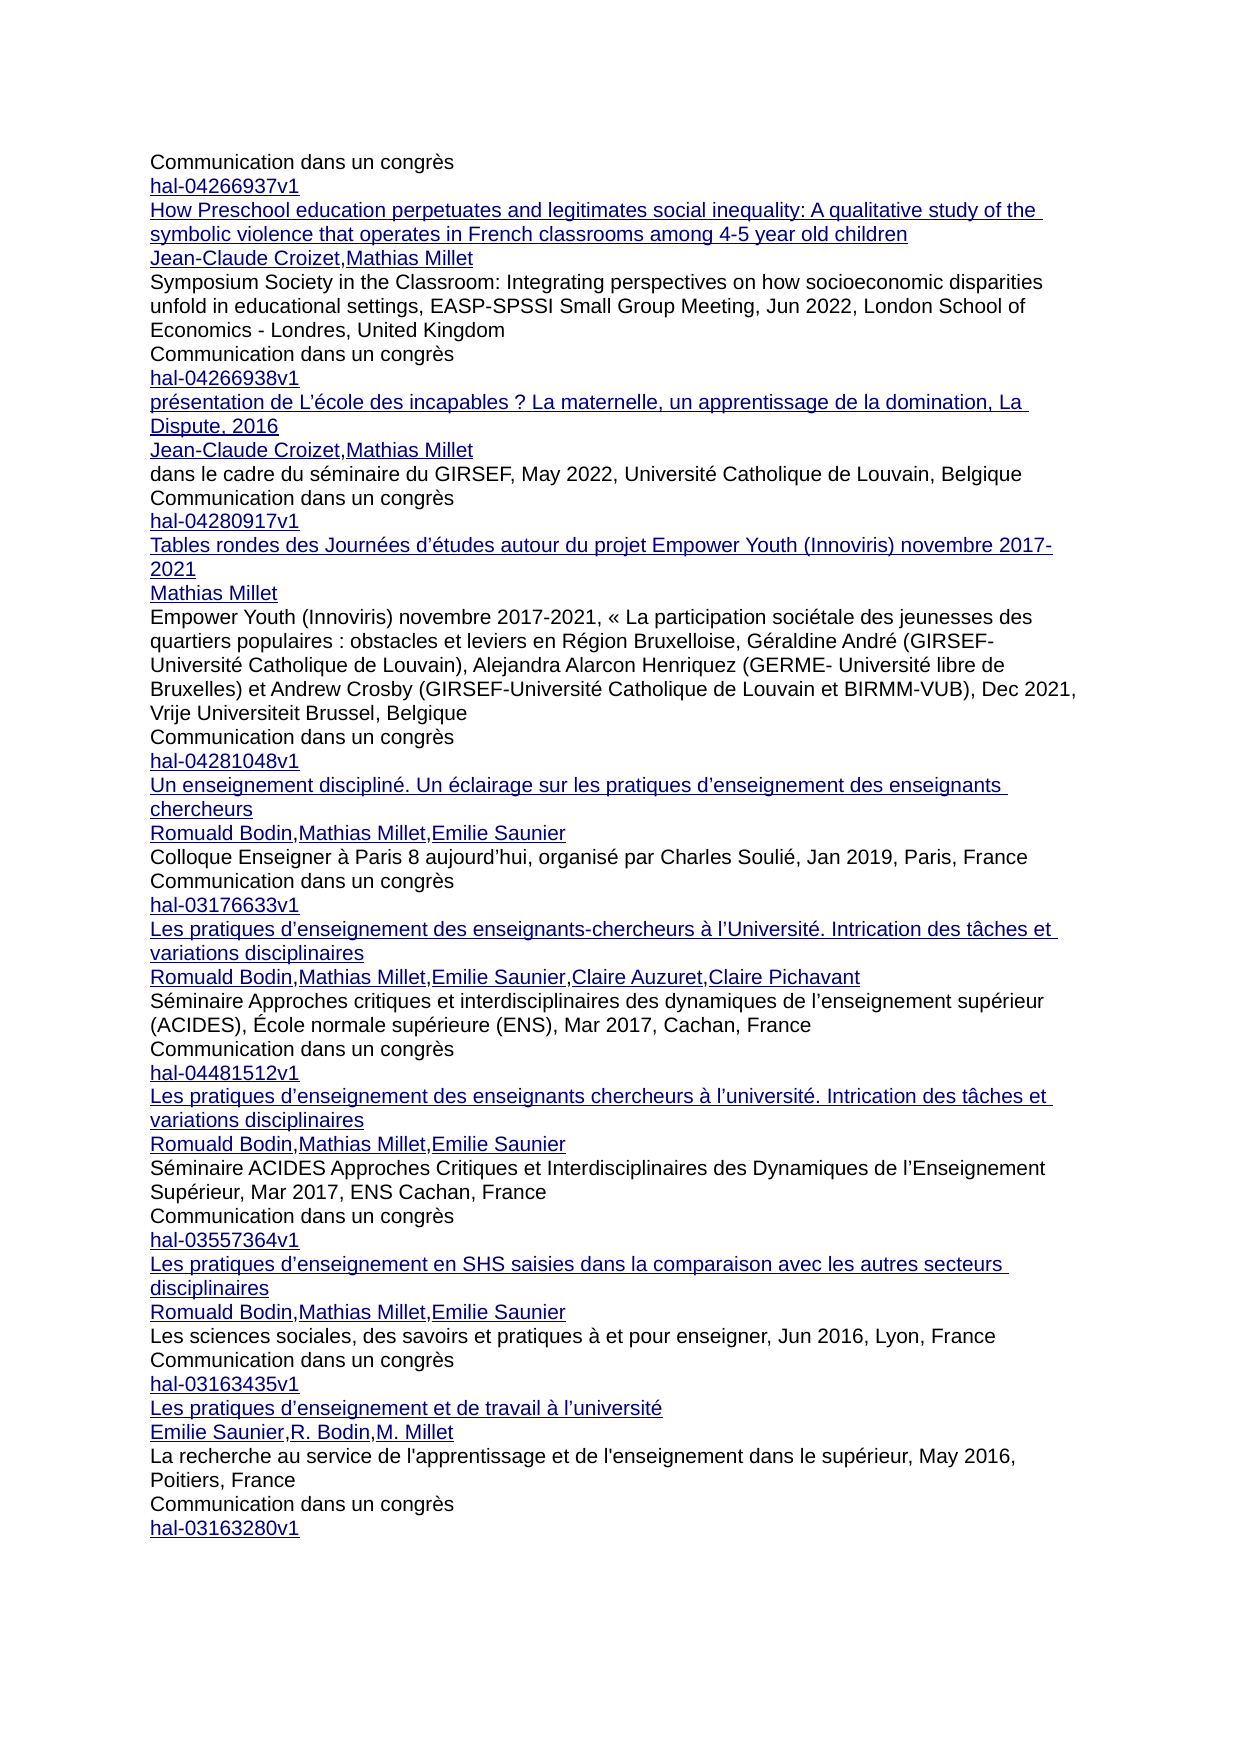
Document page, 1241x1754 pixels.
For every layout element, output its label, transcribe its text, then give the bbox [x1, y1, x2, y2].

table_cell Un enseignement discipliné. Un éclairage sur les pratiques d’enseignement des enseignants chercheurs Romuald Bodin,Mathias Millet,Emilie Saunier Colloque Enseigner à Paris 8 aujourd’hui, organisé par Charles Soulié, Jan 2019, Paris, France Communication dans un congrès hal-03176633v1 [150, 773, 1090, 917]
table_cell Les pratiques d’enseignement en SHS saisies dans la comparaison avec les autres secteurs disciplinaires Romuald Bodin,Mathias Millet,Emilie Saunier Les sciences sociales, des savoirs et pratiques à et pour enseigner, Jun 2016, Lyon, France Communication dans un congrès hal-03163435v1 [150, 1252, 1090, 1396]
table_cell Les pratiques d’enseignement des enseignants-chercheurs à l’Université. Intrication des tâches et variations disciplinaires Romuald Bodin,Mathias Millet,Emilie Saunier,Claire Auzuret,Claire Pichavant Séminaire Approches critiques et interdisciplinaires des dynamiques de l’enseignement supérieur (ACIDES), École normale supérieure (ENS), Mar 2017, Cachan, France Communication dans un congrès hal-04481512v1 [150, 917, 1090, 1084]
table_cell Les pratiques d’enseignement et de travail à l’université Emilie Saunier,R. Bodin,M. Millet La recherche au service de l'apprentissage et de l'enseignement dans le supérieur, May 2016, Poitiers, France Communication dans un congrès hal-03163280v1 [150, 1396, 1090, 1539]
table_cell How Preschool education perpetuates and legitimates social inequality: A qualitative study of the symbolic violence that operates in French classrooms among 4-5 year old children Jean-Claude Croizet,Mathias Millet Symposium Society in the Classroom: Integrating perspectives on how socioeconomic disparities unfold in educational settings, EASP-SPSSI Small Group Meeting, Jun 2022, London School of Economics - Londres, United Kingdom Communication dans un congrès hal-04266938v1 [150, 198, 1090, 389]
table_cell Communication dans un congrès hal-04266937v1 [150, 150, 1090, 198]
table_cell présentation de L’école des incapables ? La maternelle, un apprentissage de la domination, La Dispute, 2016 Jean-Claude Croizet,Mathias Millet dans le cadre du séminaire du GIRSEF, May 2022, Université Catholique de Louvain, Belgique Communication dans un congrès hal-04280917v1 [150, 390, 1090, 533]
table_cell Les pratiques d’enseignement des enseignants chercheurs à l’université. Intrication des tâches et variations disciplinaires Romuald Bodin,Mathias Millet,Emilie Saunier Séminaire ACIDES Approches Critiques et Interdisciplinaires des Dynamiques de l’Enseignement Supérieur, Mar 2017, ENS Cachan, France Communication dans un congrès hal-03557364v1 [150, 1084, 1090, 1252]
table_cell Tables rondes des Journées d’études autour du projet Empower Youth (Innoviris) novembre 2017-2021 Mathias Millet Empower Youth (Innoviris) novembre 2017-2021, « La participation sociétale des jeunesses des quartiers populaires : obstacles et leviers en Région Bruxelloise, Géraldine André (GIRSEF- Université Catholique de Louvain), Alejandra Alarcon Henriquez (GERME- Université libre de Bruxelles) et Andrew Crosby (GIRSEF-Université Catholique de Louvain et BIRMM-VUB), Dec 2021, Vrije Universiteit Brussel, Belgique Communication dans un congrès hal-04281048v1 [150, 533, 1090, 773]
